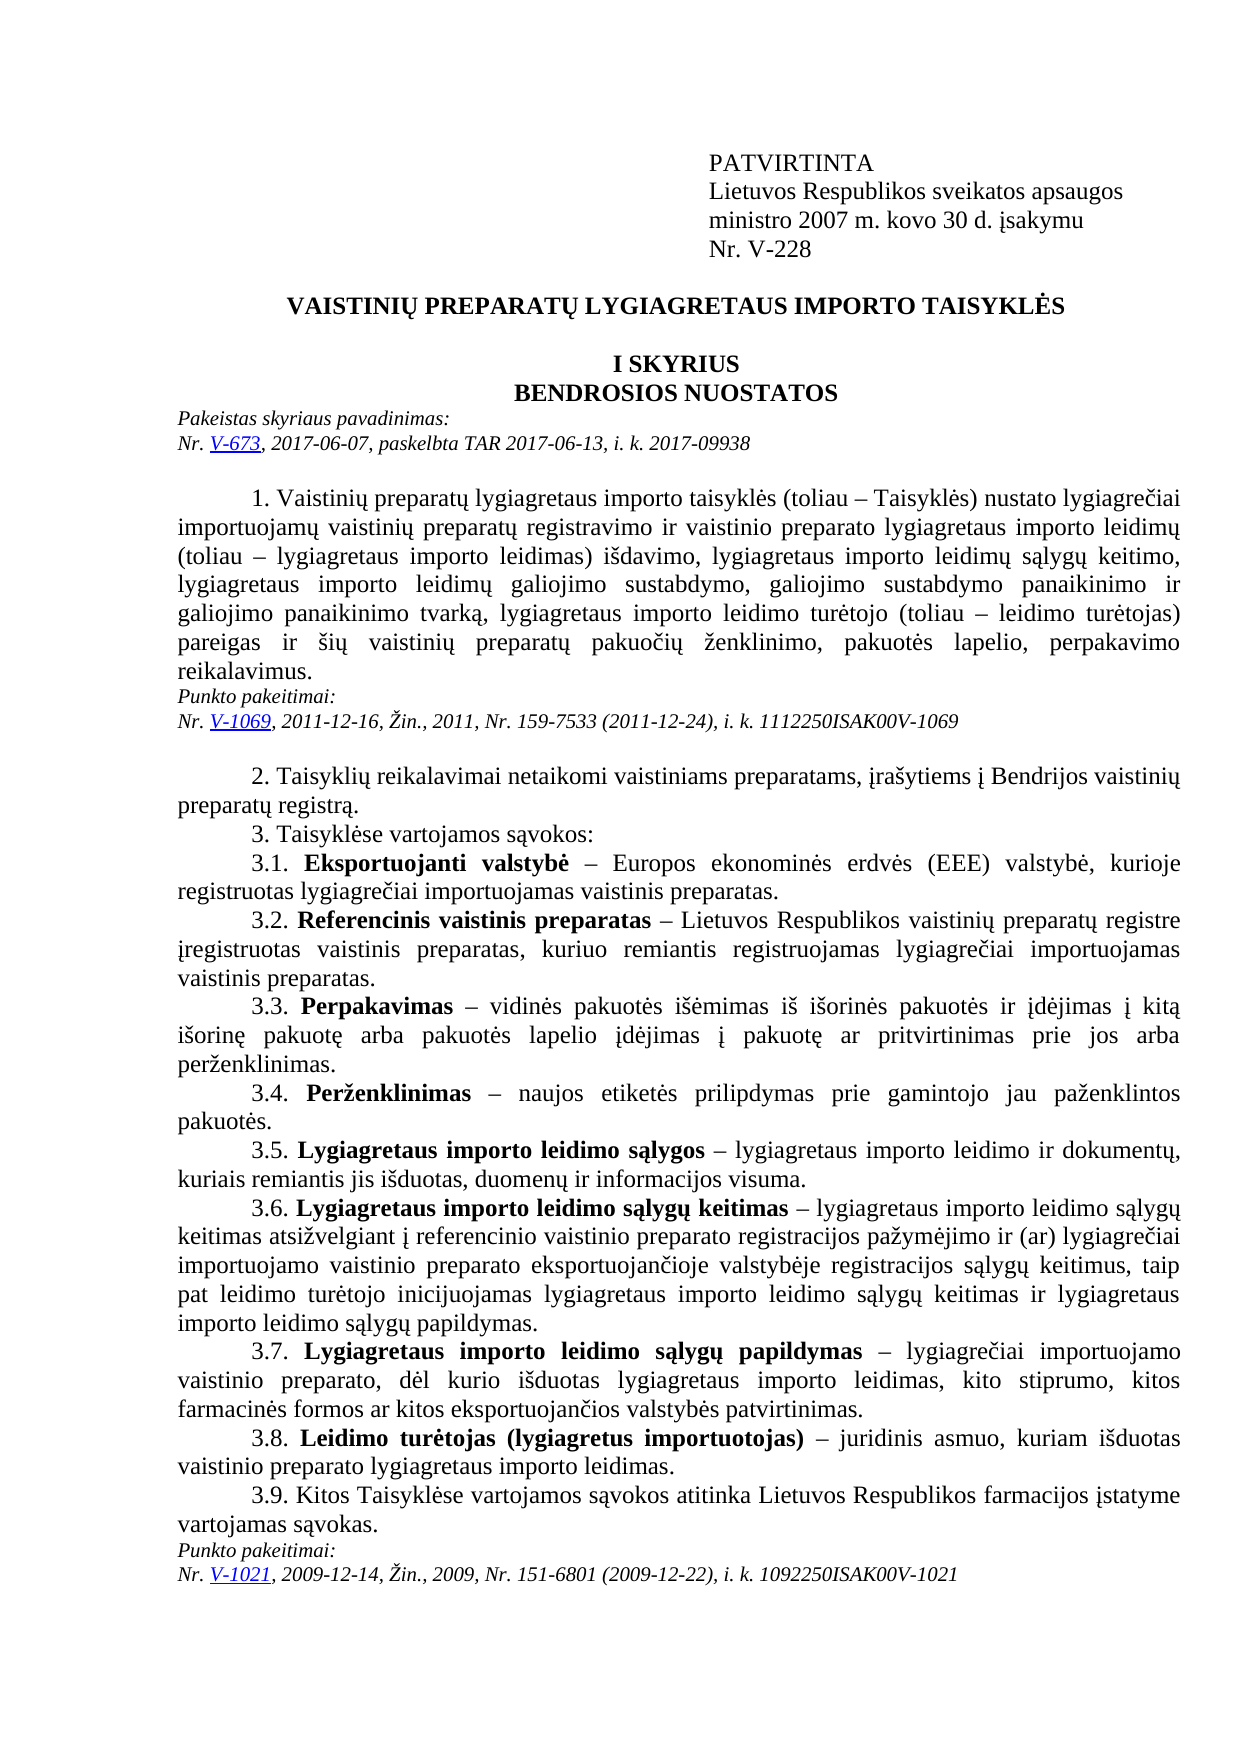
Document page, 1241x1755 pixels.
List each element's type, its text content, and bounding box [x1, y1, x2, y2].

text 3.6. Lygiagretaus importo leidimo sąlygų keitimas – lygiagretaus importo leidimo sąlygų keitimas atsižvelgiant į referencinio vaistinio preparato registracijos pažymėjimo ir (ar) lygiagrečiai importuojamo vaistinio preparato eksportuojančioje valstybėje registracijos sąlygų keitimus, taip pat leidimo turėtojo inicijuojamas lygiagretaus importo leidimo sąlygų keitimas ir lygiagretaus importo leidimo sąlygų papildymas. [177, 1193, 1181, 1336]
text Nr. V-228 [177, 234, 1181, 263]
text Punkto pakeitimai: [177, 684, 1181, 708]
text 3.3. Perpakavimas – vidinės pakuotės išėmimas iš išorinės pakuotės ir įdėjimas į kitą išorinę pakuotę arba pakuotės lapelio įdėjimas į pakuotę ar pritvirtinimas prie jos arba perženklinimas. [177, 991, 1181, 1078]
text Nr. V-1069, 2011-12-16, Žin., 2011, Nr. 159-7533 (2011-12-24), i. k. 1112250ISAK00V-1069 [177, 708, 1181, 733]
text Pakeistas skyriaus pavadinimas: [177, 406, 1181, 430]
text 3.9. Kitos Taisyklėse vartojamos sąvokos atitinka Lietuvos Respublikos farmacijos įstatyme vartojamas sąvokas. [177, 1480, 1181, 1538]
text 2. Taisyklių reikalavimai netaikomi vaistiniams preparatams, įrašytiems į Bendrijos vaistinių preparatų registrą. [177, 761, 1181, 819]
text 3.8. Leidimo turėtojas (lygiagretus importuotojas) – juridinis asmuo, kuriam išduotas vaistinio preparato lygiagretaus importo leidimas. [177, 1423, 1181, 1480]
text Punkto pakeitimai: [177, 1538, 1181, 1562]
text Lietuvos Respublikos sveikatos apsaugos [177, 176, 1181, 205]
text 3.2. Referencinis vaistinis preparatas – Lietuvos Respublikos vaistinių preparatų registre įregistruotas vaistinis preparatas, kuriuo remiantis registruojamas lygiagrečiai importuojamas vaistinis preparatas. [177, 905, 1181, 991]
text VAISTINIŲ PREPARATŲ LYGIAGRETAUS IMPORTO TAISYKLĖS [177, 291, 1181, 320]
text ministro 2007 m. kovo 30 d. įsakymu [177, 205, 1181, 234]
text 3.7. Lygiagretaus importo leidimo sąlygų papildymas – lygiagrečiai importuojamo vaistinio preparato, dėl kurio išduotas lygiagretaus importo leidimas, kito stiprumo, kitos farmacinės formos ar kitos eksportuojančios valstybės patvirtinimas. [177, 1336, 1181, 1423]
text 3.5. Lygiagretaus importo leidimo sąlygos – lygiagretaus importo leidimo ir dokumentų, kuriais remiantis jis išduotas, duomenų ir informacijos visuma. [177, 1135, 1181, 1193]
text 1. Vaistinių preparatų lygiagretaus importo taisyklės (toliau – Taisyklės) nustato lygiagrečiai importuojamų vaistinių preparatų registravimo ir vaistinio preparato lygiagretaus importo leidimų (toliau – lygiagretaus importo leidimas) išdavimo, lygiagretaus importo leidimų sąlygų keitimo, lygiagretaus importo leidimų galiojimo sustabdymo, galiojimo sustabdymo panaikinimo ir galiojimo panaikinimo tvarką, lygiagretaus importo leidimo turėtojo (toliau – leidimo turėtojas) pareigas ir šių vaistinių preparatų pakuočių ženklinimo, pakuotės lapelio, perpakavimo reikalavimus. [177, 483, 1181, 684]
text 3.1. Eksportuojanti valstybė – Europos ekonominės erdvės (EEE) valstybė, kurioje registruotas lygiagrečiai importuojamas vaistinis preparatas. [177, 848, 1181, 905]
text PATVIRTINTA [709, 148, 1181, 176]
text I SKYRIUS BENDROSIOS NUOSTATOS [177, 349, 1181, 406]
text Nr. V-1021, 2009-12-14, Žin., 2009, Nr. 151-6801 (2009-12-22), i. k. 1092250ISAK00V-1021 [177, 1562, 1181, 1586]
text 3. Taisyklėse vartojamos sąvokos: [177, 819, 1181, 848]
text 3.4. Perženklinimas – naujos etiketės prilipdymas prie gamintojo jau paženklintos pakuotės. [177, 1078, 1181, 1135]
text Nr. V-673, 2017-06-07, paskelbta TAR 2017-06-13, i. k. 2017-09938 [177, 430, 1181, 454]
